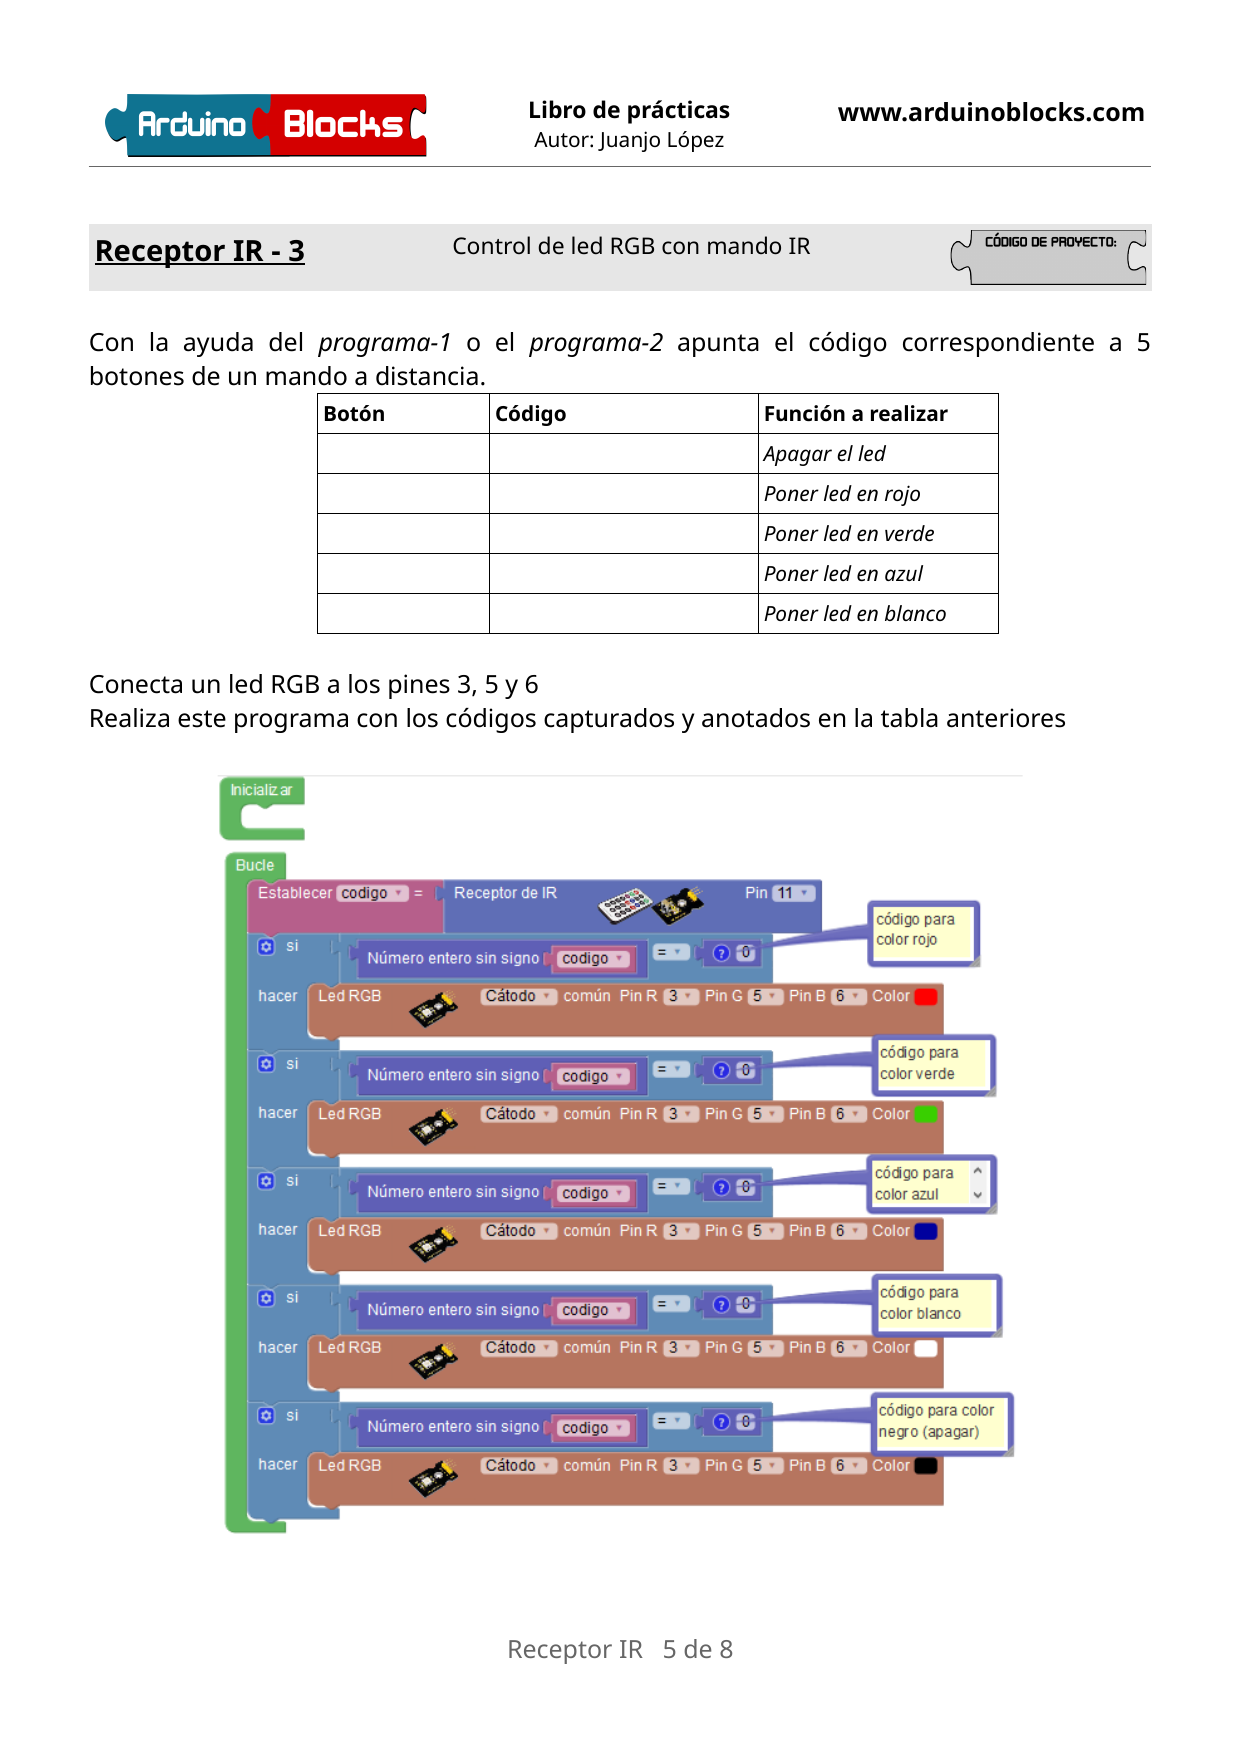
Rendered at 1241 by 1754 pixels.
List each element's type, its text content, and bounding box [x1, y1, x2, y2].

text Conecta un led RGB a los pines 3, 5 y 6 [88, 667, 1152, 701]
table_cell [490, 554, 758, 593]
table_cell [490, 434, 758, 473]
text Con la ayuda del programa-1 o el programa-2 apunta el código correspondiente a 5 botones de un mando a distancia. [88, 325, 1152, 393]
picture [950, 230, 1147, 285]
table_cell [318, 434, 489, 473]
picture [105, 94, 427, 157]
table_cell Poner led en blanco [759, 594, 998, 633]
table_cell Poner led en rojo [759, 474, 998, 513]
table_cell Poner led en azul [759, 554, 998, 593]
table_cell [490, 594, 758, 633]
table_cell Apagar el led [759, 434, 998, 473]
table_header Función a realizar [759, 394, 998, 433]
table_cell [318, 474, 489, 513]
table_header Código [490, 394, 758, 433]
table_cell [490, 514, 758, 553]
table_header Receptor IR - 3 [89, 224, 318, 291]
table_cell [318, 594, 489, 633]
table_header Control de led RGB con mando IR [318, 224, 945, 291]
table_header Botón [318, 394, 489, 433]
table_cell [318, 514, 489, 553]
table_cell Poner led en verde [759, 514, 998, 553]
table_header [89, 769, 1152, 1546]
table_cell [490, 474, 758, 513]
picture [217, 775, 1023, 1540]
table_cell [318, 554, 489, 593]
text Realiza este programa con los códigos capturados y anotados en la tabla anteriores [88, 701, 1152, 735]
table_header [945, 224, 1152, 291]
